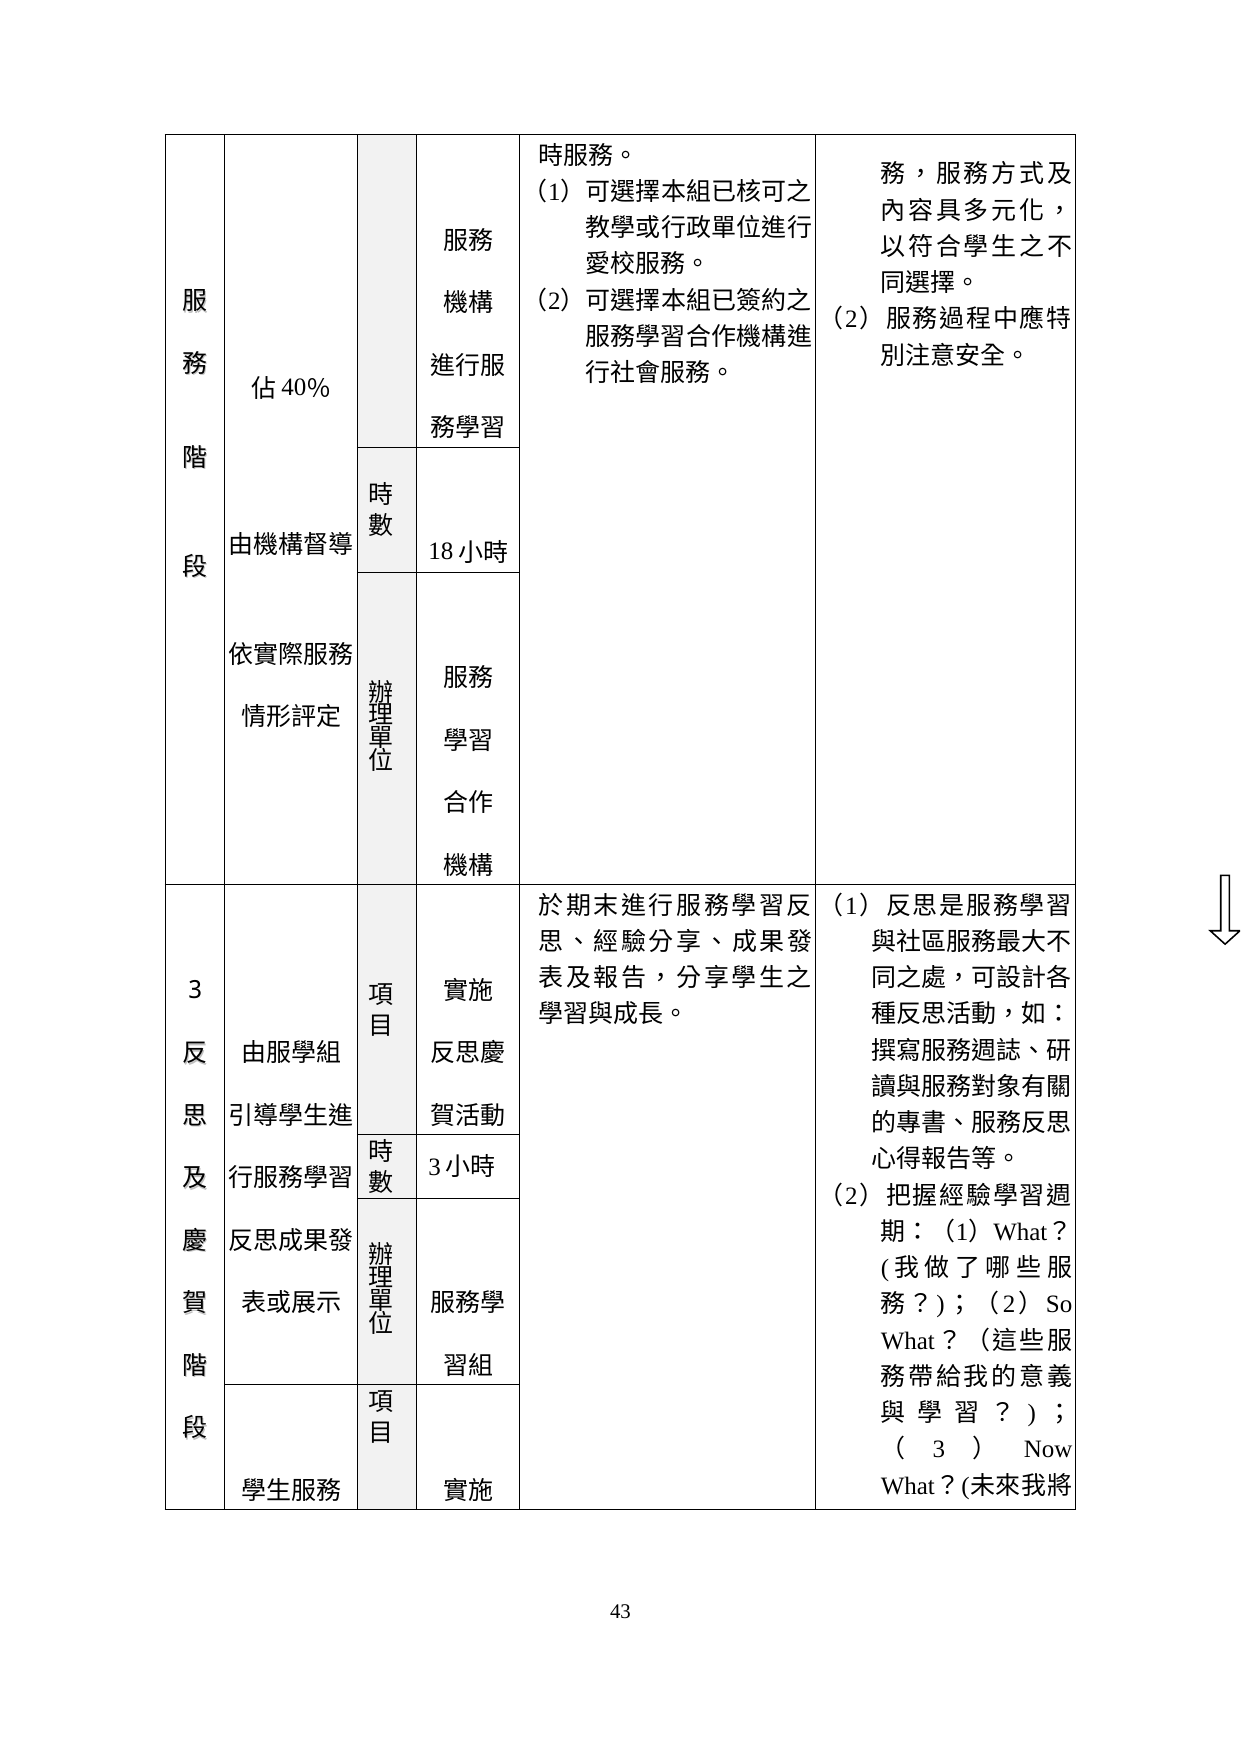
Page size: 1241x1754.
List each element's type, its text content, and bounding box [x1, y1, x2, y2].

table_cell 學生服務 [225, 1385, 357, 1509]
table_cell 時數 [358, 448, 416, 572]
table_cell 服務 機構 進行服務學習 [417, 135, 519, 447]
table_cell 佔40％ 由機構督導 依實際服務情形評定 [225, 135, 357, 884]
table_cell 時服務。 （1）可選擇本組已核可之教學或行政單位進行愛校服務。 （2）可選擇本組已簽約之服務學習合作機構進行社會服務。 [520, 135, 815, 884]
table_cell 辦理單 位 [358, 1199, 416, 1384]
table_cell 於期末進行服務學習反思、經驗分享、成果發表及報告，分享學生之學習與成長。 [520, 885, 815, 1509]
table_cell 服 務 階 段 [166, 135, 224, 884]
table_cell 18小時 [417, 448, 519, 572]
table_cell 實施 反思慶賀活動 [417, 885, 519, 1134]
table_cell 務，服務方式及內容具多元化，以符合學生之不同選擇。 （2）服務過程中應特別注意安全。 [816, 135, 1075, 884]
table_cell 項目 [358, 885, 416, 1134]
table_cell [358, 135, 416, 447]
table_cell 實施 [417, 1385, 519, 1509]
table_cell 服務 學習 合作 機構 [417, 573, 519, 884]
table_cell 3 反 思 及 慶 賀 階 段 [166, 885, 224, 1509]
table_cell 辦理單位 [358, 573, 416, 884]
table_cell 時數 [358, 1135, 416, 1198]
table_cell （1）反思是服務學習與社區服務最大不同之處，可設計各種反思活動，如：撰寫服務週誌、研讀與服務對象有關的專書、服務反思心得報告等。 （2）把握經驗學習週期：（1）What？(我做了哪些服務？)；（2）So What？（這些服務帶給我的意義與學習？)；（3）Now What？(未來我將 [816, 885, 1075, 1509]
table_cell 3小時 [417, 1135, 519, 1198]
table_cell 服務學習組 [417, 1199, 519, 1384]
table_cell 項目 [358, 1385, 416, 1509]
table_cell 由服學組 引導學生進行服務學習反思成果發表或展示 [225, 885, 357, 1384]
